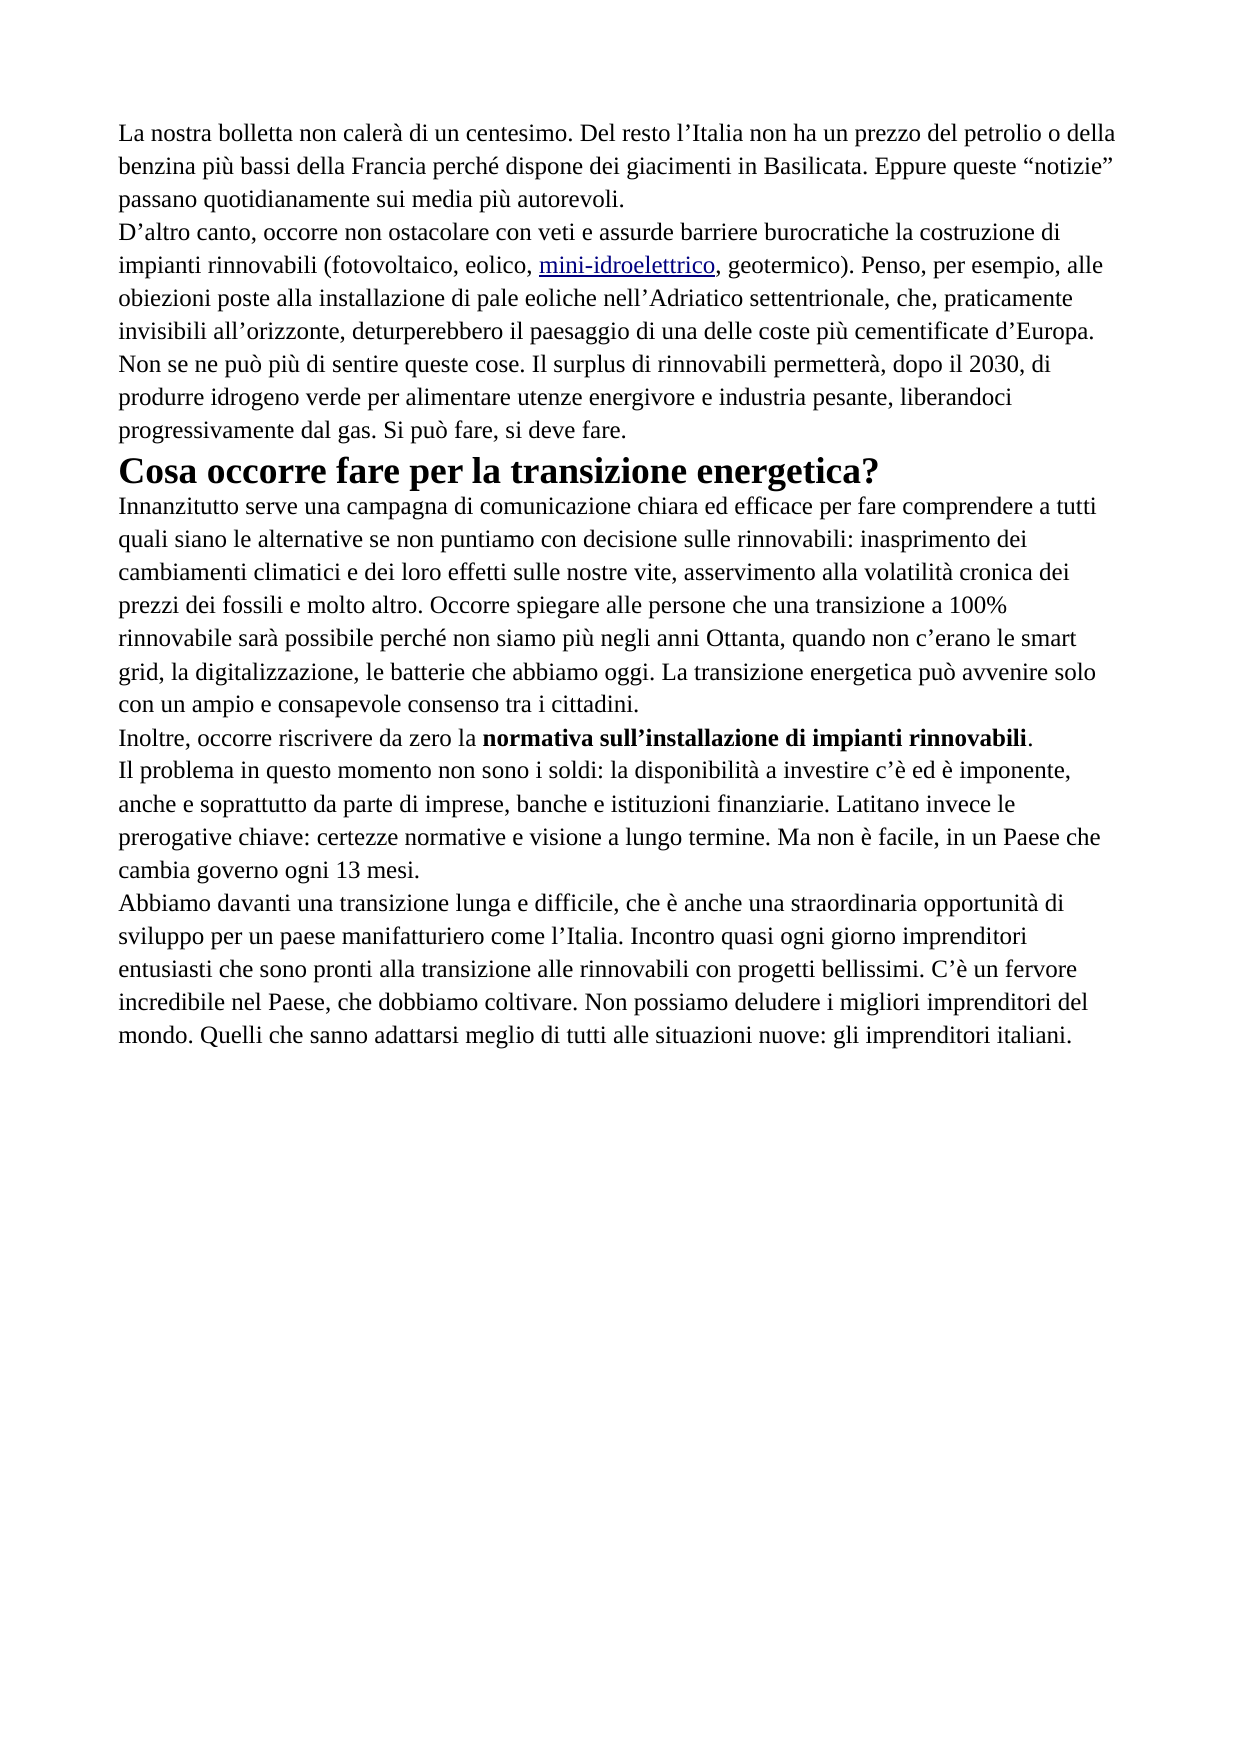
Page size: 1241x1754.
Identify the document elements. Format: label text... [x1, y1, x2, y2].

subtitle Cosa occorre fare per la transizione energetica? [118, 448, 1122, 491]
text Abbiamo davanti una transizione lunga e difficile, che è anche una straordinaria opportunità di sviluppo per un paese manifatturiero come l’Italia. Incontro quasi ogni giorno imprenditori entusiasti che sono pronti alla transizione alle rinnovabili con progetti bellissimi. C’è un fervore incredibile nel Paese, che dobbiamo coltivare. Non possiamo deludere i migliori imprenditori del mondo. Quelli che sanno adattarsi meglio di tutti alle situazioni nuove: gli imprenditori italiani. [118, 888, 1122, 1048]
text Il problema in questo momento non sono i soldi: la disponibilità a investire c’è ed è imponente, anche e soprattutto da parte di imprese, banche e istituzioni finanziarie. Latitano invece le prerogative chiave: certezze normative e visione a lungo termine. Ma non è facile, in un Paese che cambia governo ogni 13 mesi. [118, 756, 1122, 883]
text Innanzitutto serve una campagna di comunicazione chiara ed efficace per fare comprendere a tutti quali siano le alternative se non puntiamo con decisione sulle rinnovabili: inasprimento dei cambiamenti climatici e dei loro effetti sulle nostre vite, asservimento alla volatilità cronica dei prezzi dei fossili e molto altro. Occorre spiegare alle persone che una transizione a 100% rinnovabile sarà possibile perché non siamo più negli anni Ottanta, quando non c’erano le smart grid, la digitalizzazione, le batterie che abbiamo oggi. La transizione energetica può avvenire solo con un ampio e consapevole consenso tra i cittadini. [118, 491, 1122, 718]
text La nostra bolletta non calerà di un centesimo. Del resto l’Italia non ha un prezzo del petrolio o della benzina più bassi della Francia perché dispone dei giacimenti in Basilicata. Eppure queste “notizie” passano quotidianamente sui media più autorevoli. [118, 118, 1122, 213]
text D’altro canto, occorre non ostacolare con veti e assurde barriere burocratiche la costruzione di impianti rinnovabili (fotovoltaico, eolico, mini-idroelettrico, geotermico). Penso, per esempio, alle obiezioni poste alla installazione di pale eoliche nell’Adriatico settentrionale, che, praticamente invisibili all’orizzonte, deturperebbero il paesaggio di una delle coste più cementificate d’Europa. Non se ne può più di sentire queste cose. Il surplus di rinnovabili permetterà, dopo il 2030, di produrre idrogeno verde per alimentare utenze energivore e industria pesante, liberandoci progressivamente dal gas. Si può fare, si deve fare. [118, 217, 1122, 444]
text Inoltre, occorre riscrivere da zero la normativa sull’installazione di impianti rinnovabili. [118, 723, 1122, 751]
